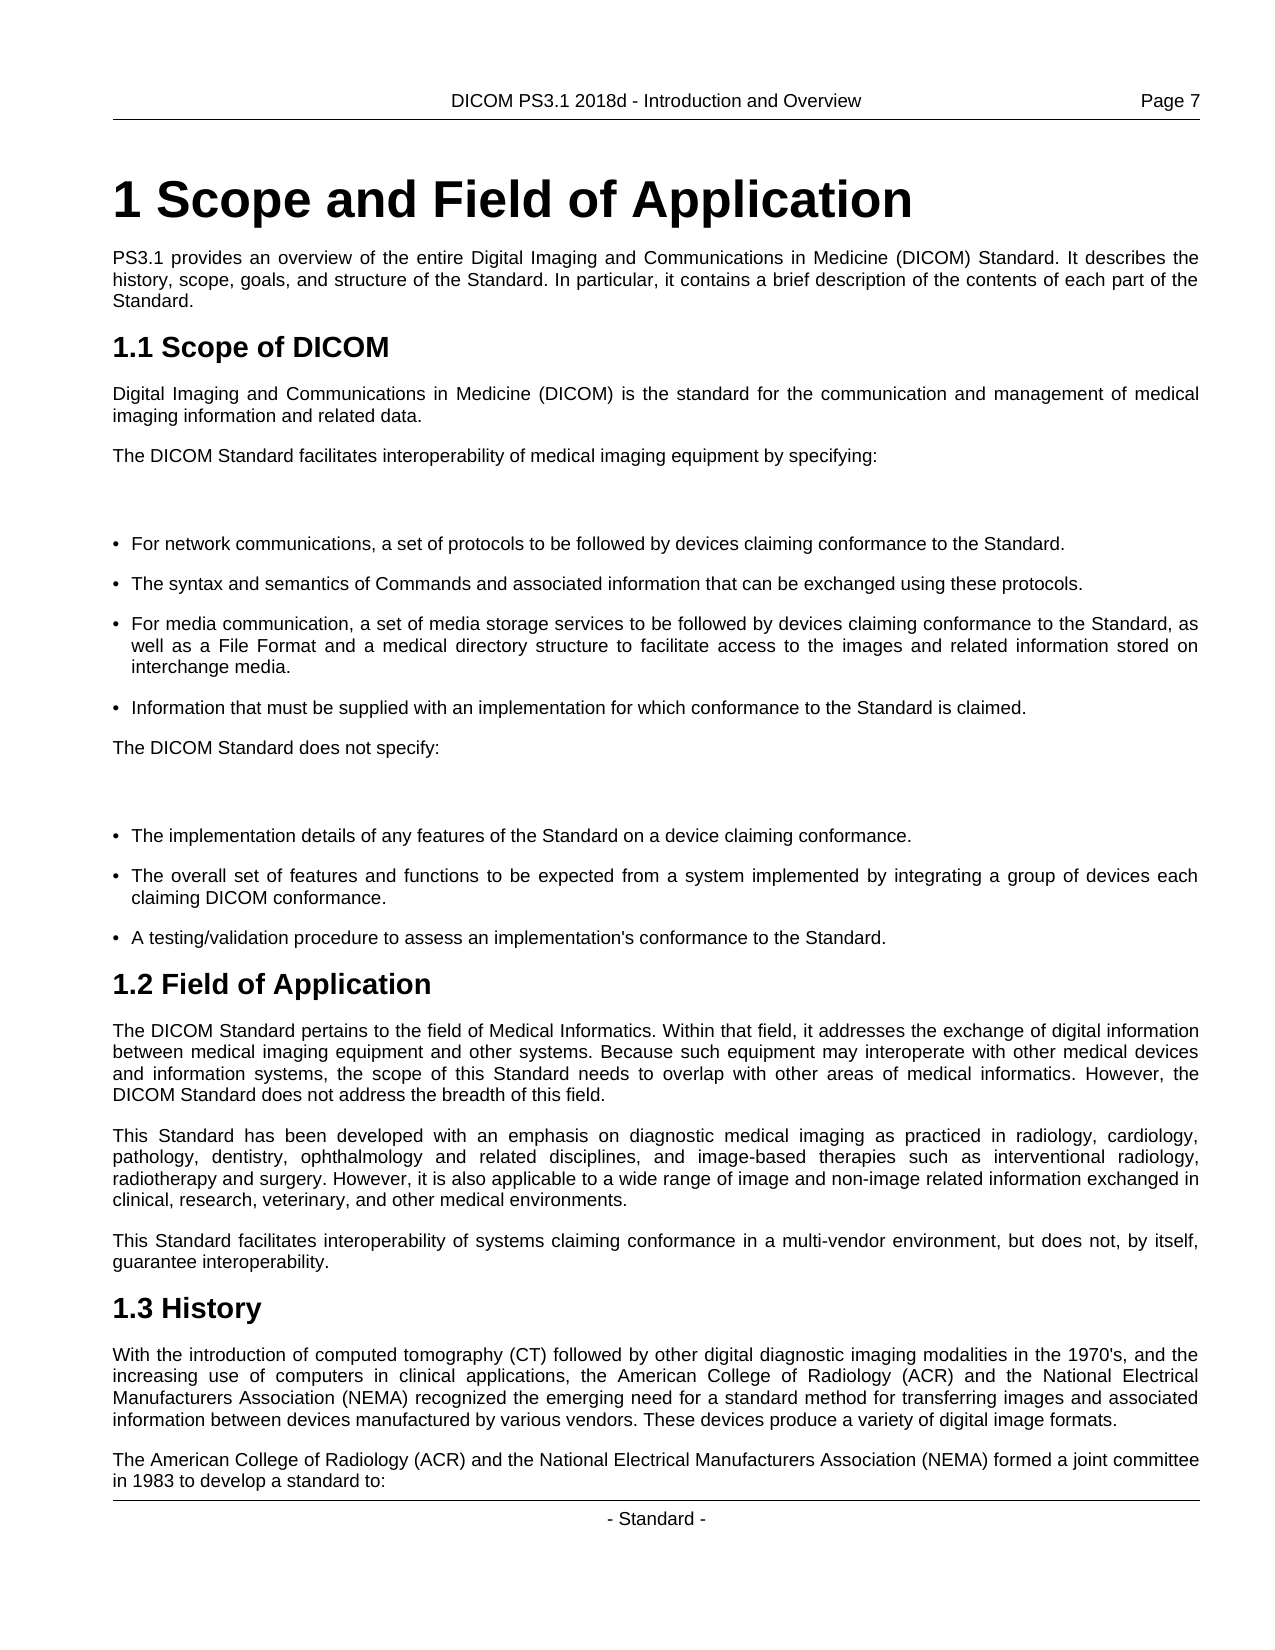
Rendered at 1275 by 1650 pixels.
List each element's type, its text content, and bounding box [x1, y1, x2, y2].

text 1 Scope and Field of Application [112, 169, 1200, 228]
text Digital Imaging and Communications in Medicine (DICOM) is the standard for the communication and management of medical imaging information and related data. [112, 383, 1200, 426]
text This Standard has been developed with an emphasis on diagnostic medical imaging as practiced in radiology, cardiology, pathology, dentistry, ophthalmology and related disciplines, and image-based therapies such as interventional radiology, radiotherapy and surgery. However, it is also applicable to a wide range of image and non-image related information exchanged in clinical, research, veterinary, and other medical environments. [112, 1124, 1200, 1211]
list Information that must be supplied with an implementation for which conformance to the Standard is claimed. [112, 697, 1200, 718]
text The DICOM Standard pertains to the field of Medical Informatics. Within that field, it addresses the exchange of digital information between medical imaging equipment and other systems. Because such equipment may interoperate with other medical devices and information systems, the scope of this Standard needs to overlap with other areas of medical informatics. However, the DICOM Standard does not address the breadth of this field. [112, 1019, 1200, 1106]
list For media communication, a set of media storage services to be followed by devices claiming conformance to the Standard, as well as a File Format and a medical directory structure to facilitate access to the images and related information stored on interchange media. [112, 613, 1200, 678]
list The syntax and semantics of Commands and associated information that can be exchanged using these protocols. [112, 573, 1200, 594]
list The overall set of features and functions to be expected from a system implemented by integrating a group of devices each claiming DICOM conformance. [112, 865, 1200, 908]
list The implementation details of any features of the Standard on a device claiming conformance. [112, 825, 1200, 846]
text PS3.1 provides an overview of the entire Digital Imaging and Communications in Medicine (DICOM) Standard. It describes the history, scope, goals, and structure of the Standard. In particular, it contains a brief description of the contents of each part of the Standard. [112, 247, 1200, 312]
text This Standard facilitates interoperability of systems claiming conformance in a multi-vendor environment, but does not, by itself, guarantee interoperability. [112, 1229, 1200, 1273]
list A testing/validation procedure to assess an implementation's conformance to the Standard. [112, 927, 1200, 948]
text 1.3 History [112, 1291, 1200, 1325]
text 1.2 Field of Application [112, 967, 1200, 1001]
text 1.1 Scope of DICOM [112, 331, 1200, 364]
text The DICOM Standard does not specify: [112, 737, 1200, 758]
list For network communications, a set of protocols to be followed by devices claiming conformance to the Standard. [112, 532, 1200, 554]
text With the introduction of computed tomography (CT) followed by other digital diagnostic imaging modalities in the 1970's, and the increasing use of computers in clinical applications, the American College of Radiology (ACR) and the National Electrical Manufacturers Association (NEMA) recognized the emerging need for a standard method for transferring images and associated information between devices manufactured by various vendors. These devices produce a variety of digital image formats. [112, 1344, 1200, 1430]
text The DICOM Standard facilitates interoperability of medical imaging equipment by specifying: [112, 445, 1200, 466]
text The American College of Radiology (ACR) and the National Electrical Manufacturers Association (NEMA) formed a joint committee in 1983 to develop a standard to: [112, 1449, 1200, 1492]
